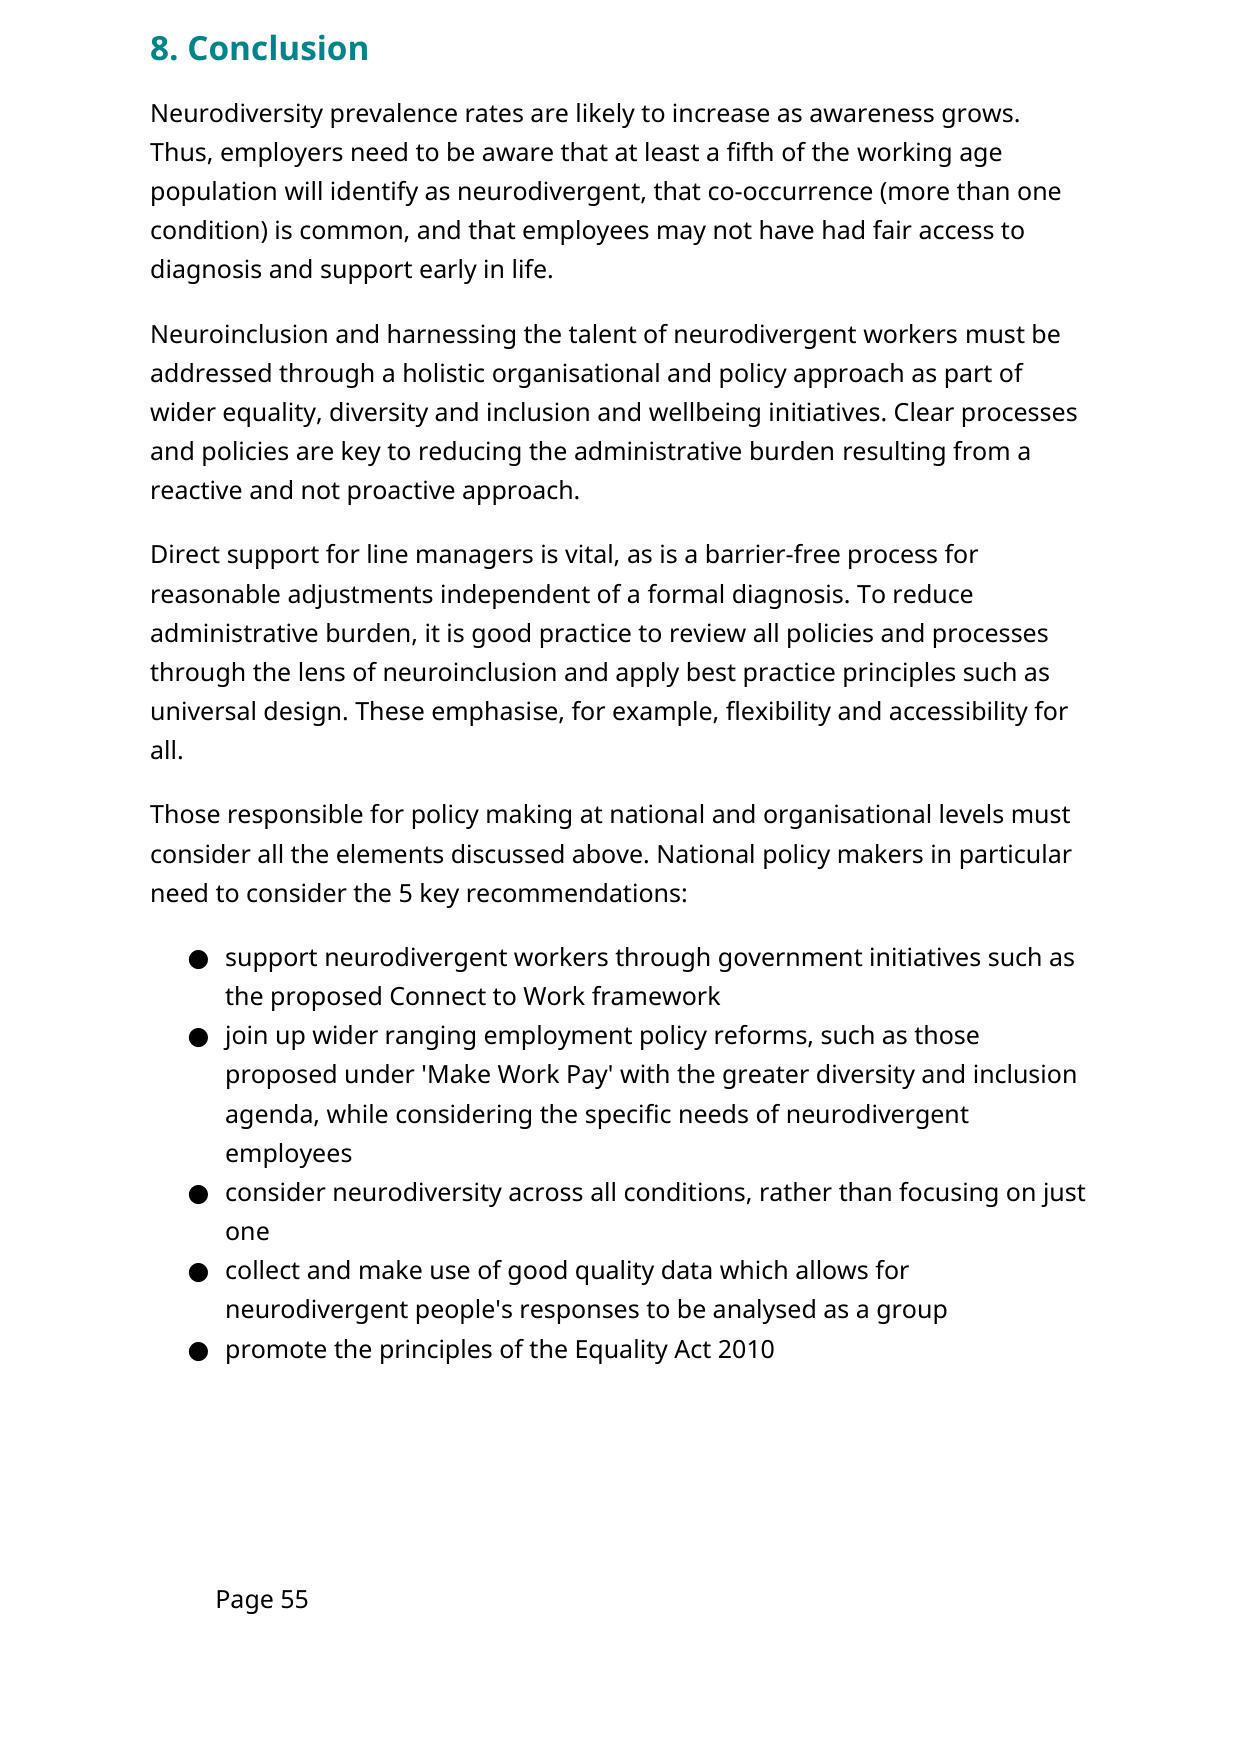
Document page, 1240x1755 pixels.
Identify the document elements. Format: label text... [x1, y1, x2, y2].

list consider neurodiversity across all conditions, rather than focusing on just one [187, 1174, 1089, 1248]
subtitle 8. Conclusion [150, 25, 1089, 70]
text Those responsible for policy making at national and organisational levels must consider all the elements discussed above. National policy makers in particular need to consider the 5 key recommendations: [150, 797, 1089, 909]
text Direct support for line managers is vital, as is a barrier-free process for reasonable adjustments independent of a formal diagnosis. To reduce administrative burden, it is good practice to review all policies and processes through the lens of neuroinclusion and apply best practice principles such as universal design. These emphasise, for example, flexibility and accessibility for all. [150, 537, 1089, 767]
list support neurodivergent workers through government initiatives such as the proposed Connect to Work framework [187, 939, 1089, 1013]
list promote the principles of the Equality Act 2010 [187, 1331, 1089, 1365]
list join up wider ranging employment policy reforms, such as those proposed under 'Make Work Pay' with the greater diversity and inclusion agenda, while considering the specific needs of neurodivergent employees [187, 1018, 1089, 1169]
list collect and make use of good quality data which allows for neurodivergent people's responses to be analysed as a group [187, 1253, 1089, 1326]
text Neurodiversity prevalence rates are likely to increase as awareness grows. Thus, employers need to be aware that at least a fifth of the working age population will identify as neurodivergent, that co-occurrence (more than one condition) is common, and that employees may not have had fair access to diagnosis and support early in life. [150, 95, 1089, 286]
text Neuroinclusion and harnessing the talent of neurodivergent workers must be addressed through a holistic organisational and policy approach as part of wider equality, diversity and inclusion and wellbeing initiatives. Clear processes and policies are key to reducing the administrative burden resulting from a reactive and not proactive approach. [150, 316, 1089, 507]
